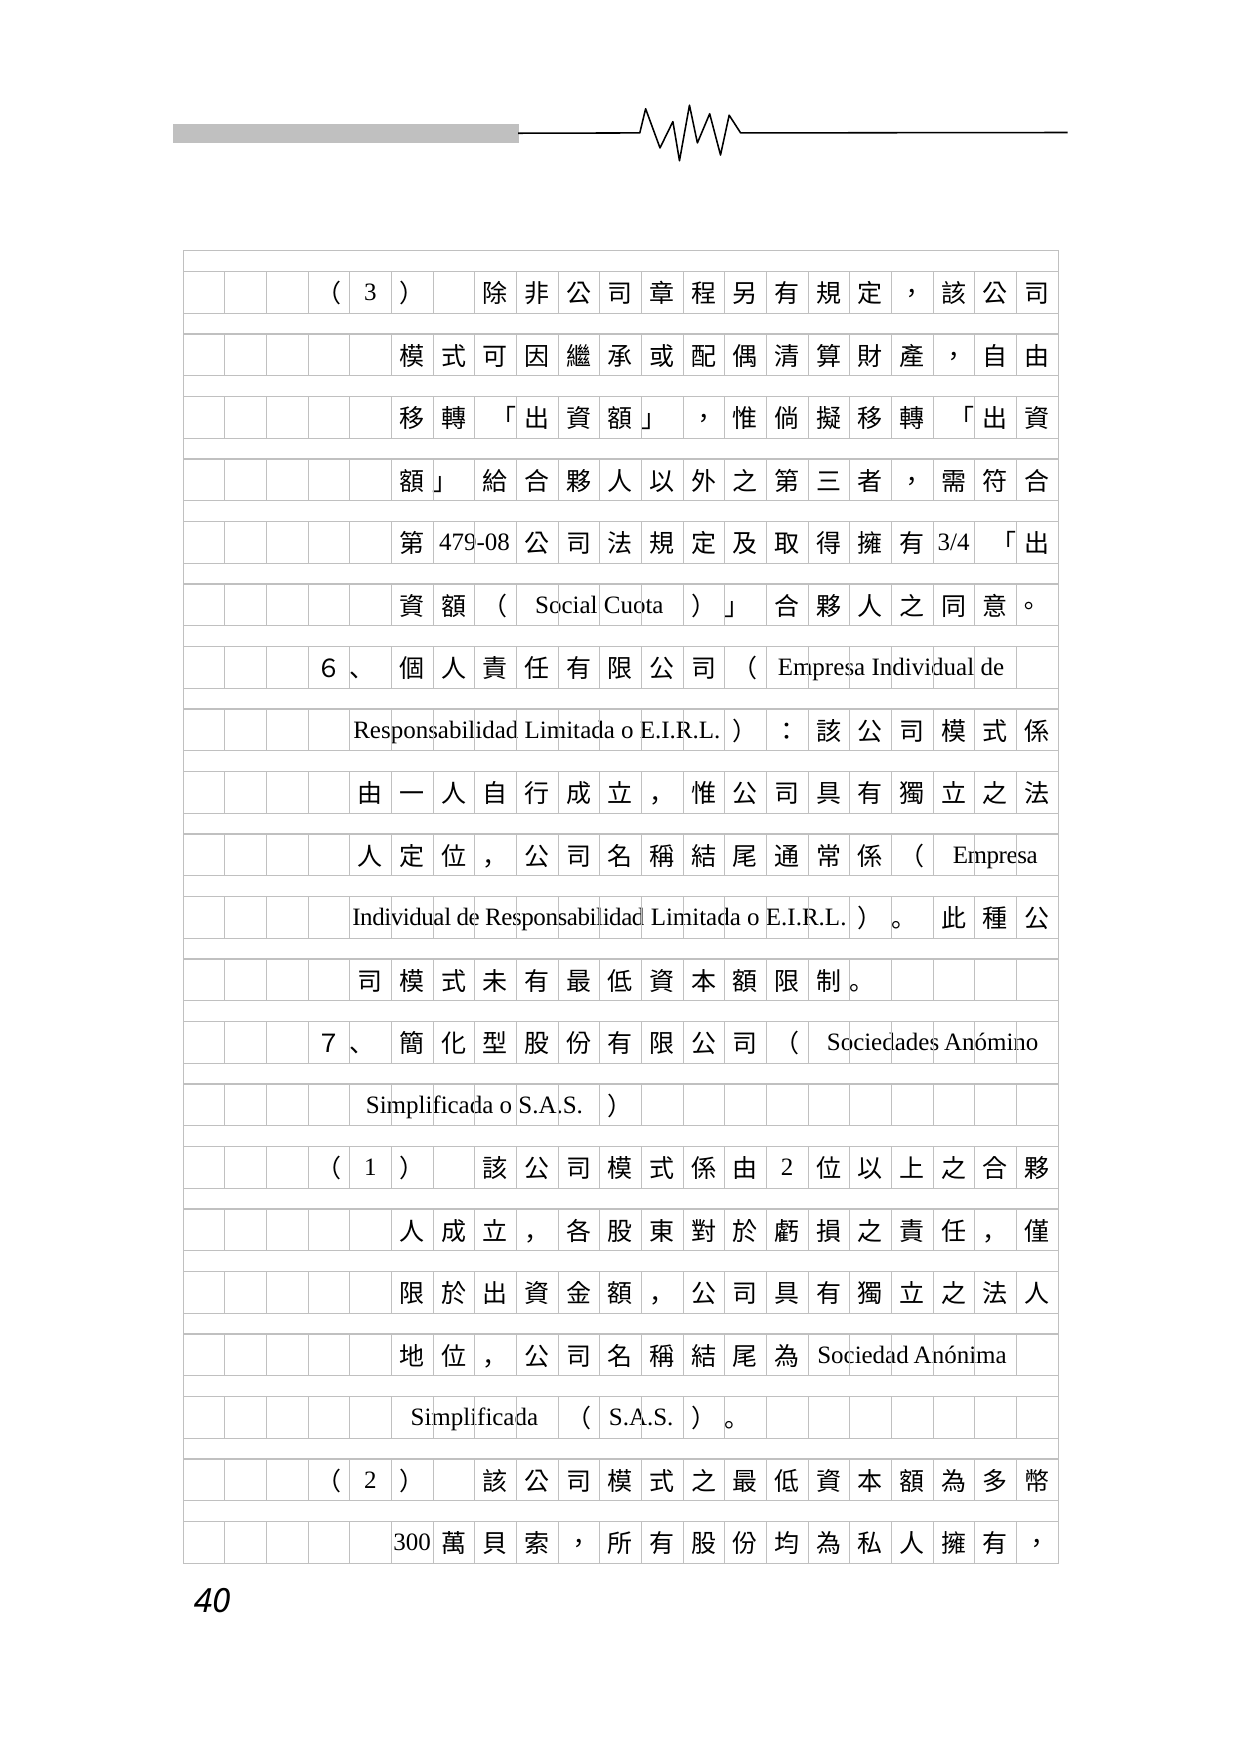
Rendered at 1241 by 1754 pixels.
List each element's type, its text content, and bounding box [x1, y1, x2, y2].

text （2） 該公司模式之最低資本額為多幣300萬貝索，所有股份均為私人擁有，股東可設立如具投票權及不具投票權等之各類型股份，股份亦可自由轉售予第三者。 [767, 1460, 808, 1500]
text ７、簡化型股份有限公司（Sociedades Anómino Simplificada o S.A.S.） [281, 1064, 1058, 1083]
text （3） 除非公司章程另有規定，該公司模式可因繼承或配偶清算財產，自由移轉「出資額」，惟倘擬移轉「出資額」給合夥人以外之第三者，需符合第479-08公司法規定及取得擁有3/4「出資額（Social Cuota）」合夥人之同意。 [306, 564, 1058, 583]
text ７、簡化型股份有限公司（Sociedades Anómino Simplificada o S.A.S.） [392, 1022, 433, 1063]
text （2） 該公司模式之最低資本額為多幣300萬貝索，所有股份均為私人擁有，股東可設立如具投票權及不具投票權等之各類型股份，股份亦可自由轉售予第三者。 [434, 1460, 474, 1500]
text ７、簡化型股份有限公司（Sociedades Anómino Simplificada o S.A.S.） [434, 1022, 474, 1063]
text （2） 該公司模式之最低資本額為多幣300萬貝索，所有股份均為私人擁有，股東可設立如具投票權及不具投票權等之各類型股份，股份亦可自由轉售予第三者。 [559, 1460, 599, 1500]
text ７、簡化型股份有限公司（Sociedades Anómino Simplificada o S.A.S.） [809, 1022, 849, 1063]
text ７、簡化型股份有限公司（Sociedades Anómino Simplificada o S.A.S.） [475, 1085, 516, 1125]
text ７、簡化型股份有限公司（Sociedades Anómino Simplificada o S.A.S.） [725, 1085, 766, 1125]
text （3） 除非公司章程另有規定，該公司模式可因繼承或配偶清算財產，自由移轉「出資額」，惟倘擬移轉「出資額」給合夥人以外之第三者，需符合第479-08公司法規定及取得擁有3/4「出資額（Social Cuota）」合夥人之同意。 [306, 501, 1058, 521]
text ７、簡化型股份有限公司（Sociedades Anómino Simplificada o S.A.S.） [392, 1085, 433, 1125]
text （2） 該公司模式之最低資本額為多幣300萬貝索，所有股份均為私人擁有，股東可設立如具投票權及不具投票權等之各類型股份，股份亦可自由轉售予第三者。 [392, 1460, 433, 1500]
text ７、簡化型股份有限公司（Sociedades Anómino Simplificada o S.A.S.） [934, 1085, 974, 1125]
text （2） 該公司模式之最低資本額為多幣300萬貝索，所有股份均為私人擁有，股東可設立如具投票權及不具投票權等之各類型股份，股份亦可自由轉售予第三者。 [600, 1522, 641, 1563]
text ７、簡化型股份有限公司（Sociedades Anómino Simplificada o S.A.S.） [684, 1022, 724, 1063]
text （1） 該公司模式係由2位以上之合夥人成立，各股東對於虧損之責任，僅限於出資金額，公司具有獨立之法人地位，公司名稱結尾為Sociedad Anónima Simplificada（S.A.S.）。 [306, 1376, 1058, 1396]
text （3） 除非公司章程另有規定，該公司模式可因繼承或配偶清算財產，自由移轉「出資額」，惟倘擬移轉「出資額」給合夥人以外之第三者，需符合第479-08公司法規定及取得擁有3/4「出資額（Social Cuota）」合夥人之同意。 [306, 439, 1058, 458]
text （3） 除非公司章程另有規定，該公司模式可因繼承或配偶清算財產，自由移轉「出資額」，惟倘擬移轉「出資額」給合夥人以外之第三者，需符合第479-08公司法規定及取得擁有3/4「出資額（Social Cuota）」合夥人之同意。 [306, 376, 1058, 396]
text （2） 該公司模式之最低資本額為多幣300萬貝索，所有股份均為私人擁有，股東可設立如具投票權及不具投票權等之各類型股份，股份亦可自由轉售予第三者。 [725, 1460, 766, 1500]
text （2） 該公司模式之最低資本額為多幣300萬貝索，所有股份均為私人擁有，股東可設立如具投票權及不具投票權等之各類型股份，股份亦可自由轉售予第三者。 [475, 1460, 516, 1500]
text ７、簡化型股份有限公司（Sociedades Anómino Simplificada o S.A.S.） [309, 1085, 349, 1125]
text （2） 該公司模式之最低資本額為多幣300萬貝索，所有股份均為私人擁有，股東可設立如具投票權及不具投票權等之各類型股份，股份亦可自由轉售予第三者。 [392, 1522, 433, 1563]
text （2） 該公司模式之最低資本額為多幣300萬貝索，所有股份均為私人擁有，股東可設立如具投票權及不具投票權等之各類型股份，股份亦可自由轉售予第三者。 [975, 1460, 1016, 1500]
text （2） 該公司模式之最低資本額為多幣300萬貝索，所有股份均為私人擁有，股東可設立如具投票權及不具投票權等之各類型股份，股份亦可自由轉售予第三者。 [725, 1522, 766, 1563]
text （2） 該公司模式之最低資本額為多幣300萬貝索，所有股份均為私人擁有，股東可設立如具投票權及不具投票權等之各類型股份，股份亦可自由轉售予第三者。 [306, 1501, 1058, 1521]
text （1） 該公司模式係由2位以上之合夥人成立，各股東對於虧損之責任，僅限於出資金額，公司具有獨立之法人地位，公司名稱結尾為Sociedad Anónima Simplificada（S.A.S.）。 [306, 1251, 1058, 1271]
text （2） 該公司模式之最低資本額為多幣300萬貝索，所有股份均為私人擁有，股東可設立如具投票權及不具投票權等之各類型股份，股份亦可自由轉售予第三者。 [434, 1522, 474, 1563]
text ６、個人責任有限公司（Empresa Individual de Responsabilidad Limitada o E.I.R.L.）：該公司模式係由一人自行成立，惟公司具有獨立之法人定位，公司名稱結尾通常係（Empresa Individual de Responsabilidad Limitada o E.I.R.L.）。此種公司模式未有最低資本額限制。 [281, 939, 1058, 958]
text ７、簡化型股份有限公司（Sociedades Anómino Simplificada o S.A.S.） [684, 1085, 724, 1125]
text ６、個人責任有限公司（Empresa Individual de Responsabilidad Limitada o E.I.R.L.）：該公司模式係由一人自行成立，惟公司具有獨立之法人定位，公司名稱結尾通常係（Empresa Individual de Responsabilidad Limitada o E.I.R.L.）。此種公司模式未有最低資本額限制。 [281, 876, 1058, 896]
text （2） 該公司模式之最低資本額為多幣300萬貝索，所有股份均為私人擁有，股東可設立如具投票權及不具投票權等之各類型股份，股份亦可自由轉售予第三者。 [809, 1460, 849, 1500]
text ７、簡化型股份有限公司（Sociedades Anómino Simplificada o S.A.S.） [434, 1085, 474, 1125]
text ７、簡化型股份有限公司（Sociedades Anómino Simplificada o S.A.S.） [600, 1022, 641, 1063]
text ７、簡化型股份有限公司（Sociedades Anómino Simplificada o S.A.S.） [281, 1085, 308, 1125]
text ７、簡化型股份有限公司（Sociedades Anómino Simplificada o S.A.S.） [1017, 1022, 1058, 1063]
text ７、簡化型股份有限公司（Sociedades Anómino Simplificada o S.A.S.） [475, 1022, 516, 1063]
text ６、個人責任有限公司（Empresa Individual de Responsabilidad Limitada o E.I.R.L.）：該公司模式係由一人自行成立，惟公司具有獨立之法人定位，公司名稱結尾通常係（Empresa Individual de Responsabilidad Limitada o E.I.R.L.）。此種公司模式未有最低資本額限制。 [281, 626, 1058, 646]
text ７、簡化型股份有限公司（Sociedades Anómino Simplificada o S.A.S.） [559, 1022, 599, 1063]
text ７、簡化型股份有限公司（Sociedades Anómino Simplificada o S.A.S.） [517, 1022, 558, 1063]
text ７、簡化型股份有限公司（Sociedades Anómino Simplificada o S.A.S.） [642, 1022, 683, 1063]
text （2） 該公司模式之最低資本額為多幣300萬貝索，所有股份均為私人擁有，股東可設立如具投票權及不具投票權等之各類型股份，股份亦可自由轉售予第三者。 [892, 1522, 933, 1563]
text （2） 該公司模式之最低資本額為多幣300萬貝索，所有股份均為私人擁有，股東可設立如具投票權及不具投票權等之各類型股份，股份亦可自由轉售予第三者。 [309, 1460, 349, 1500]
text （2） 該公司模式之最低資本額為多幣300萬貝索，所有股份均為私人擁有，股東可設立如具投票權及不具投票權等之各類型股份，股份亦可自由轉售予第三者。 [767, 1522, 808, 1563]
text （3） 除非公司章程另有規定，該公司模式可因繼承或配偶清算財產，自由移轉「出資額」，惟倘擬移轉「出資額」給合夥人以外之第三者，需符合第479-08公司法規定及取得擁有3/4「出資額（Social Cuota）」合夥人之同意。 [306, 314, 1058, 333]
text （2） 該公司模式之最低資本額為多幣300萬貝索，所有股份均為私人擁有，股東可設立如具投票權及不具投票權等之各類型股份，股份亦可自由轉售予第三者。 [475, 1522, 516, 1563]
text ６、個人責任有限公司（Empresa Individual de Responsabilidad Limitada o E.I.R.L.）：該公司模式係由一人自行成立，惟公司具有獨立之法人定位，公司名稱結尾通常係（Empresa Individual de Responsabilidad Limitada o E.I.R.L.）。此種公司模式未有最低資本額限制。 [281, 689, 1058, 708]
text ７、簡化型股份有限公司（Sociedades Anómino Simplificada o S.A.S.） [850, 1022, 891, 1063]
text ７、簡化型股份有限公司（Sociedades Anómino Simplificada o S.A.S.） [725, 1022, 766, 1063]
text （2） 該公司模式之最低資本額為多幣300萬貝索，所有股份均為私人擁有，股東可設立如具投票權及不具投票權等之各類型股份，股份亦可自由轉售予第三者。 [600, 1460, 641, 1500]
text ７、簡化型股份有限公司（Sociedades Anómino Simplificada o S.A.S.） [975, 1085, 1016, 1125]
text （2） 該公司模式之最低資本額為多幣300萬貝索，所有股份均為私人擁有，股東可設立如具投票權及不具投票權等之各類型股份，股份亦可自由轉售予第三者。 [309, 1522, 349, 1563]
text （2） 該公司模式之最低資本額為多幣300萬貝索，所有股份均為私人擁有，股東可設立如具投票權及不具投票權等之各類型股份，股份亦可自由轉售予第三者。 [306, 1439, 1058, 1458]
text （2） 該公司模式之最低資本額為多幣300萬貝索，所有股份均為私人擁有，股東可設立如具投票權及不具投票權等之各類型股份，股份亦可自由轉售予第三者。 [1017, 1522, 1058, 1563]
text （2） 該公司模式之最低資本額為多幣300萬貝索，所有股份均為私人擁有，股東可設立如具投票權及不具投票權等之各類型股份，股份亦可自由轉售予第三者。 [934, 1460, 974, 1500]
text （2） 該公司模式之最低資本額為多幣300萬貝索，所有股份均為私人擁有，股東可設立如具投票權及不具投票權等之各類型股份，股份亦可自由轉售予第三者。 [517, 1460, 558, 1500]
text （2） 該公司模式之最低資本額為多幣300萬貝索，所有股份均為私人擁有，股東可設立如具投票權及不具投票權等之各類型股份，股份亦可自由轉售予第三者。 [350, 1522, 391, 1563]
text （2） 該公司模式之最低資本額為多幣300萬貝索，所有股份均為私人擁有，股東可設立如具投票權及不具投票權等之各類型股份，股份亦可自由轉售予第三者。 [892, 1460, 933, 1500]
text ７、簡化型股份有限公司（Sociedades Anómino Simplificada o S.A.S.） [281, 1022, 308, 1063]
text ７、簡化型股份有限公司（Sociedades Anómino Simplificada o S.A.S.） [350, 1085, 391, 1125]
text （2） 該公司模式之最低資本額為多幣300萬貝索，所有股份均為私人擁有，股東可設立如具投票權及不具投票權等之各類型股份，股份亦可自由轉售予第三者。 [684, 1460, 724, 1500]
text ７、簡化型股份有限公司（Sociedades Anómino Simplificada o S.A.S.） [309, 1022, 349, 1063]
text （2） 該公司模式之最低資本額為多幣300萬貝索，所有股份均為私人擁有，股東可設立如具投票權及不具投票權等之各類型股份，股份亦可自由轉售予第三者。 [642, 1460, 683, 1500]
text ７、簡化型股份有限公司（Sociedades Anómino Simplificada o S.A.S.） [600, 1085, 641, 1125]
text （2） 該公司模式之最低資本額為多幣300萬貝索，所有股份均為私人擁有，股東可設立如具投票權及不具投票權等之各類型股份，股份亦可自由轉售予第三者。 [850, 1522, 891, 1563]
text （2） 該公司模式之最低資本額為多幣300萬貝索，所有股份均為私人擁有，股東可設立如具投票權及不具投票權等之各類型股份，股份亦可自由轉售予第三者。 [975, 1522, 1016, 1563]
text （1） 該公司模式係由2位以上之合夥人成立，各股東對於虧損之責任，僅限於出資金額，公司具有獨立之法人地位，公司名稱結尾為Sociedad Anónima Simplificada（S.A.S.）。 [306, 1126, 1058, 1146]
text （2） 該公司模式之最低資本額為多幣300萬貝索，所有股份均為私人擁有，股東可設立如具投票權及不具投票權等之各類型股份，股份亦可自由轉售予第三者。 [684, 1522, 724, 1563]
text （2） 該公司模式之最低資本額為多幣300萬貝索，所有股份均為私人擁有，股東可設立如具投票權及不具投票權等之各類型股份，股份亦可自由轉售予第三者。 [642, 1522, 683, 1563]
text ６、個人責任有限公司（Empresa Individual de Responsabilidad Limitada o E.I.R.L.）：該公司模式係由一人自行成立，惟公司具有獨立之法人定位，公司名稱結尾通常係（Empresa Individual de Responsabilidad Limitada o E.I.R.L.）。此種公司模式未有最低資本額限制。 [281, 814, 1058, 833]
text （2） 該公司模式之最低資本額為多幣300萬貝索，所有股份均為私人擁有，股東可設立如具投票權及不具投票權等之各類型股份，股份亦可自由轉售予第三者。 [1017, 1460, 1058, 1500]
text （2） 該公司模式之最低資本額為多幣300萬貝索，所有股份均為私人擁有，股東可設立如具投票權及不具投票權等之各類型股份，股份亦可自由轉售予第三者。 [350, 1460, 391, 1500]
text ７、簡化型股份有限公司（Sociedades Anómino Simplificada o S.A.S.） [850, 1085, 891, 1125]
text （2） 該公司模式之最低資本額為多幣300萬貝索，所有股份均為私人擁有，股東可設立如具投票權及不具投票權等之各類型股份，股份亦可自由轉售予第三者。 [850, 1460, 891, 1500]
text ７、簡化型股份有限公司（Sociedades Anómino Simplificada o S.A.S.） [517, 1085, 558, 1125]
text ７、簡化型股份有限公司（Sociedades Anómino Simplificada o S.A.S.） [559, 1085, 599, 1125]
text ７、簡化型股份有限公司（Sociedades Anómino Simplificada o S.A.S.） [642, 1085, 683, 1125]
text ７、簡化型股份有限公司（Sociedades Anómino Simplificada o S.A.S.） [809, 1085, 849, 1125]
text ７、簡化型股份有限公司（Sociedades Anómino Simplificada o S.A.S.） [767, 1085, 808, 1125]
text ７、簡化型股份有限公司（Sociedades Anómino Simplificada o S.A.S.） [350, 1022, 391, 1063]
text （3） 除非公司章程另有規定，該公司模式可因繼承或配偶清算財產，自由移轉「出資額」，惟倘擬移轉「出資額」給合夥人以外之第三者，需符合第479-08公司法規定及取得擁有3/4「出資額（Social Cuota）」合夥人之同意。 [306, 251, 1058, 271]
text ７、簡化型股份有限公司（Sociedades Anómino Simplificada o S.A.S.） [892, 1022, 933, 1063]
text ６、個人責任有限公司（Empresa Individual de Responsabilidad Limitada o E.I.R.L.）：該公司模式係由一人自行成立，惟公司具有獨立之法人定位，公司名稱結尾通常係（Empresa Individual de Responsabilidad Limitada o E.I.R.L.）。此種公司模式未有最低資本額限制。 [281, 751, 1058, 771]
text （1） 該公司模式係由2位以上之合夥人成立，各股東對於虧損之責任，僅限於出資金額，公司具有獨立之法人地位，公司名稱結尾為Sociedad Anónima Simplificada（S.A.S.）。 [306, 1189, 1058, 1208]
text ７、簡化型股份有限公司（Sociedades Anómino Simplificada o S.A.S.） [281, 1001, 1058, 1021]
text ７、簡化型股份有限公司（Sociedades Anómino Simplificada o S.A.S.） [975, 1022, 1016, 1063]
text ７、簡化型股份有限公司（Sociedades Anómino Simplificada o S.A.S.） [767, 1022, 808, 1063]
text ７、簡化型股份有限公司（Sociedades Anómino Simplificada o S.A.S.） [934, 1022, 974, 1063]
text （2） 該公司模式之最低資本額為多幣300萬貝索，所有股份均為私人擁有，股東可設立如具投票權及不具投票權等之各類型股份，股份亦可自由轉售予第三者。 [809, 1522, 849, 1563]
text ７、簡化型股份有限公司（Sociedades Anómino Simplificada o S.A.S.） [1017, 1085, 1058, 1125]
text （1） 該公司模式係由2位以上之合夥人成立，各股東對於虧損之責任，僅限於出資金額，公司具有獨立之法人地位，公司名稱結尾為Sociedad Anónima Simplificada（S.A.S.）。 [306, 1314, 1058, 1333]
text （2） 該公司模式之最低資本額為多幣300萬貝索，所有股份均為私人擁有，股東可設立如具投票權及不具投票權等之各類型股份，股份亦可自由轉售予第三者。 [559, 1522, 599, 1563]
text （2） 該公司模式之最低資本額為多幣300萬貝索，所有股份均為私人擁有，股東可設立如具投票權及不具投票權等之各類型股份，股份亦可自由轉售予第三者。 [934, 1522, 974, 1563]
text （2） 該公司模式之最低資本額為多幣300萬貝索，所有股份均為私人擁有，股東可設立如具投票權及不具投票權等之各類型股份，股份亦可自由轉售予第三者。 [517, 1522, 558, 1563]
text ７、簡化型股份有限公司（Sociedades Anómino Simplificada o S.A.S.） [892, 1085, 933, 1125]
